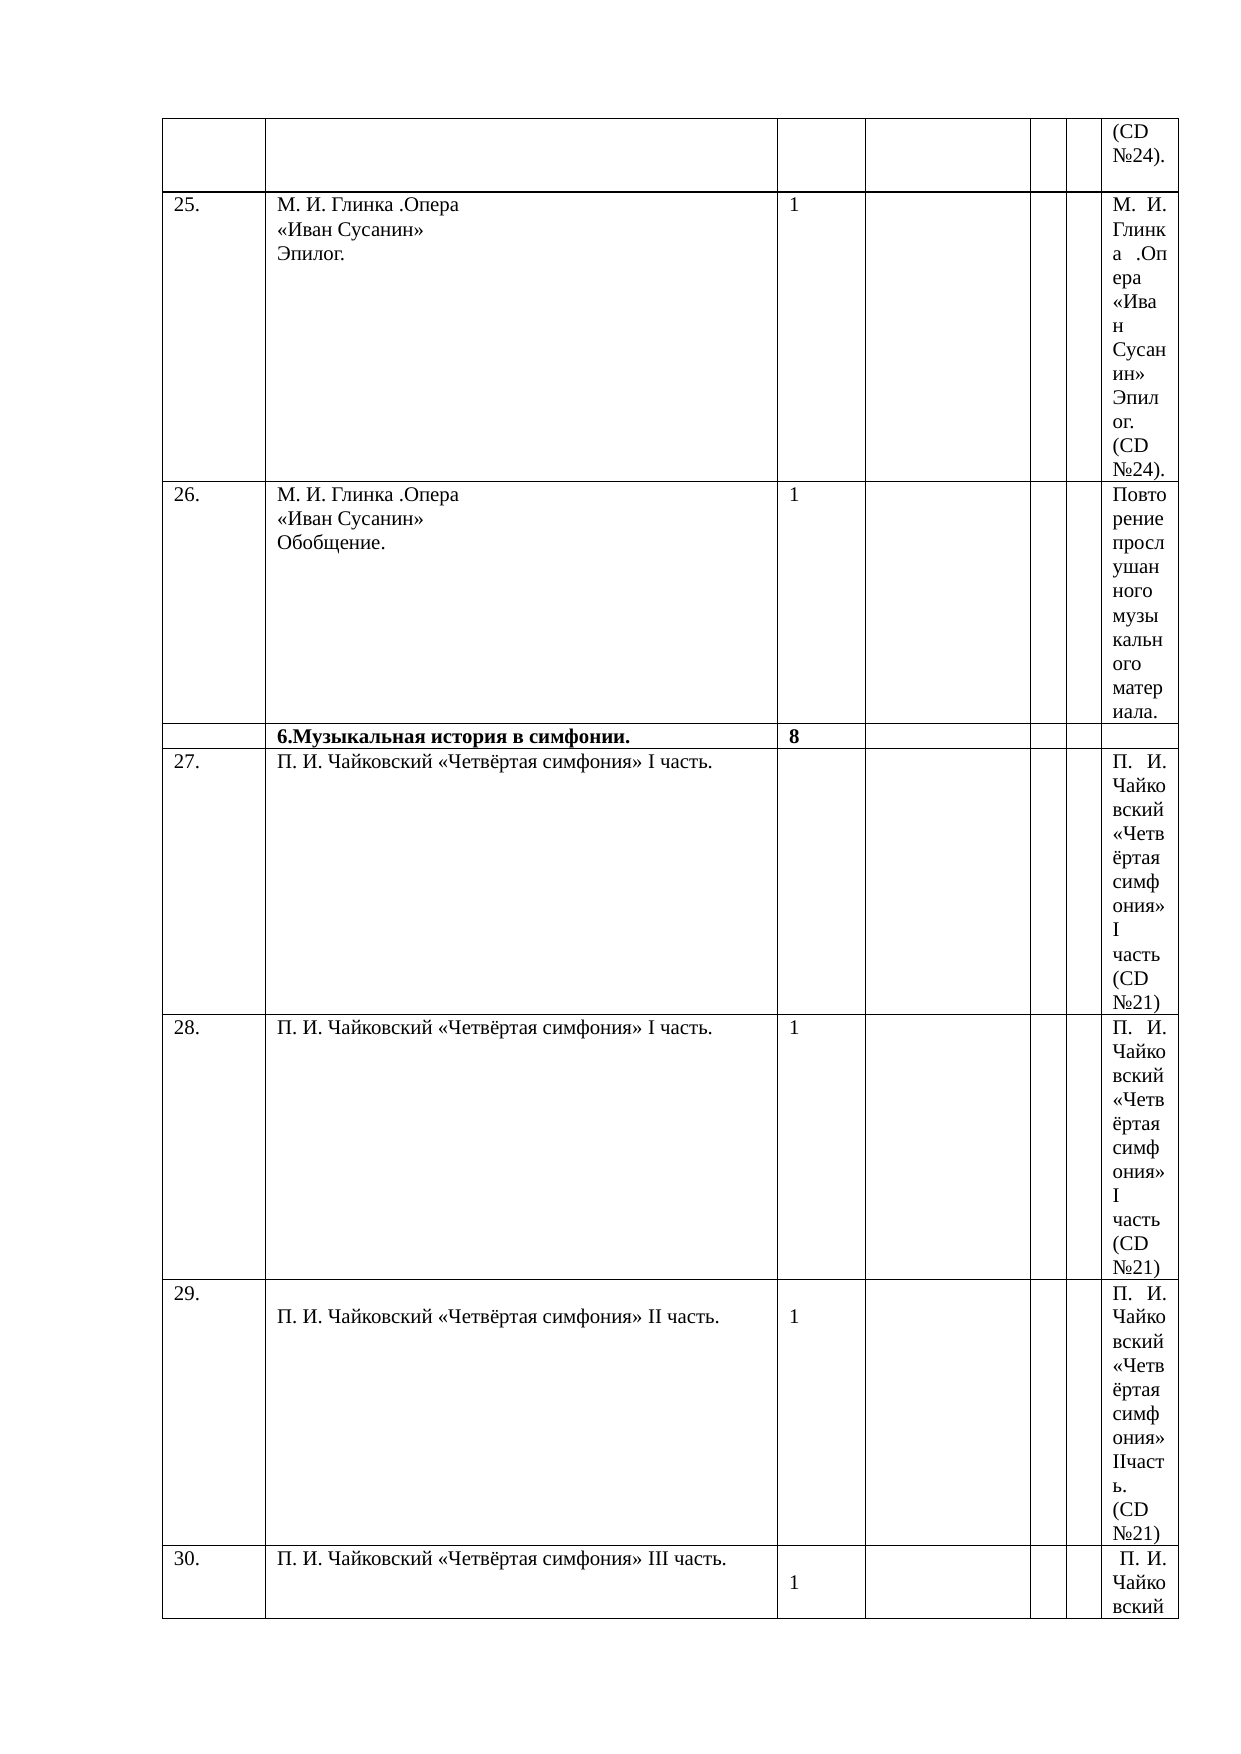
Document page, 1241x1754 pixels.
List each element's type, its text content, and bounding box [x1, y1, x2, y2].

table_cell 26. [163, 482, 265, 723]
table_cell М. И. Глинка .Опера «Иван Сусанин» Эпилог. [266, 193, 777, 481]
table_cell [866, 1280, 1030, 1545]
table_cell П. И. Чайковский «Четвёртая симфония» I часть. [266, 1015, 777, 1279]
table_cell П. И. Чайковский «Четвёртая симфония» III часть. [266, 1546, 777, 1618]
table_cell [163, 724, 265, 748]
table_cell [266, 119, 777, 191]
table_cell П. И. Чайковский «Четвёртая симфония» I часть (СD№21) [1102, 1015, 1178, 1279]
table_cell [1067, 119, 1101, 191]
table_cell П. И. Чайковский «Четвёртая симфония» II часть. [266, 1280, 777, 1545]
table_cell 1 [778, 1015, 865, 1279]
table_cell 1 [778, 1280, 865, 1545]
table_cell (СD№24). [1102, 119, 1178, 191]
table_cell [1067, 1546, 1101, 1618]
table_cell Повторение прослушанного музыкального материала. [1102, 482, 1178, 723]
table_cell [1067, 1015, 1101, 1279]
table_cell 27. [163, 749, 265, 1014]
table_cell [778, 749, 865, 1014]
table_cell 29. [163, 1280, 265, 1545]
table_cell П. И. Чайковский «Четвёртая симфония» I часть. [266, 749, 777, 1014]
table_cell [866, 193, 1030, 481]
table_cell [1067, 193, 1101, 481]
table_cell [1031, 482, 1066, 723]
table_cell П. И. Чайковский [1102, 1546, 1178, 1618]
table_cell 1 [778, 482, 865, 723]
table_cell [1031, 1280, 1066, 1545]
table_cell [866, 724, 1030, 748]
table_cell П. И. Чайковский «Четвёртая симфония» I часть (СD№21) [1102, 749, 1178, 1014]
table_cell [1067, 1280, 1101, 1545]
table_cell 6.Музыкальная история в симфонии. [266, 724, 777, 748]
table_cell [1067, 724, 1101, 748]
table_cell [778, 119, 865, 191]
table_cell 28. [163, 1015, 265, 1279]
table_cell [163, 119, 265, 191]
table_cell 25. [163, 193, 265, 481]
table_cell [866, 482, 1030, 723]
table_cell [1102, 724, 1178, 748]
table_cell 1 [778, 1546, 865, 1618]
table_cell [1031, 724, 1066, 748]
table_cell [866, 1015, 1030, 1279]
table_cell [1031, 193, 1066, 481]
table_cell [866, 749, 1030, 1014]
table_cell П. И. Чайковский «Четвёртая симфония» IIчасть. (СD №21) [1102, 1280, 1178, 1545]
table_cell [1031, 749, 1066, 1014]
table_cell [1031, 1546, 1066, 1618]
table_cell 1 [778, 193, 865, 481]
table_cell М. И. Глинка .Опера «Иван Сусанин» Эпилог. (СD №24). [1102, 193, 1178, 481]
table_cell [866, 119, 1030, 191]
table_cell 30. [163, 1546, 265, 1618]
table_cell [1067, 482, 1101, 723]
table_cell [866, 1546, 1030, 1618]
table_cell М. И. Глинка .Опера «Иван Сусанин» Обобщение. [266, 482, 777, 723]
table_cell [1067, 749, 1101, 1014]
table_cell [1031, 119, 1066, 191]
table_cell [1031, 1015, 1066, 1279]
table_cell 8 [778, 724, 865, 748]
